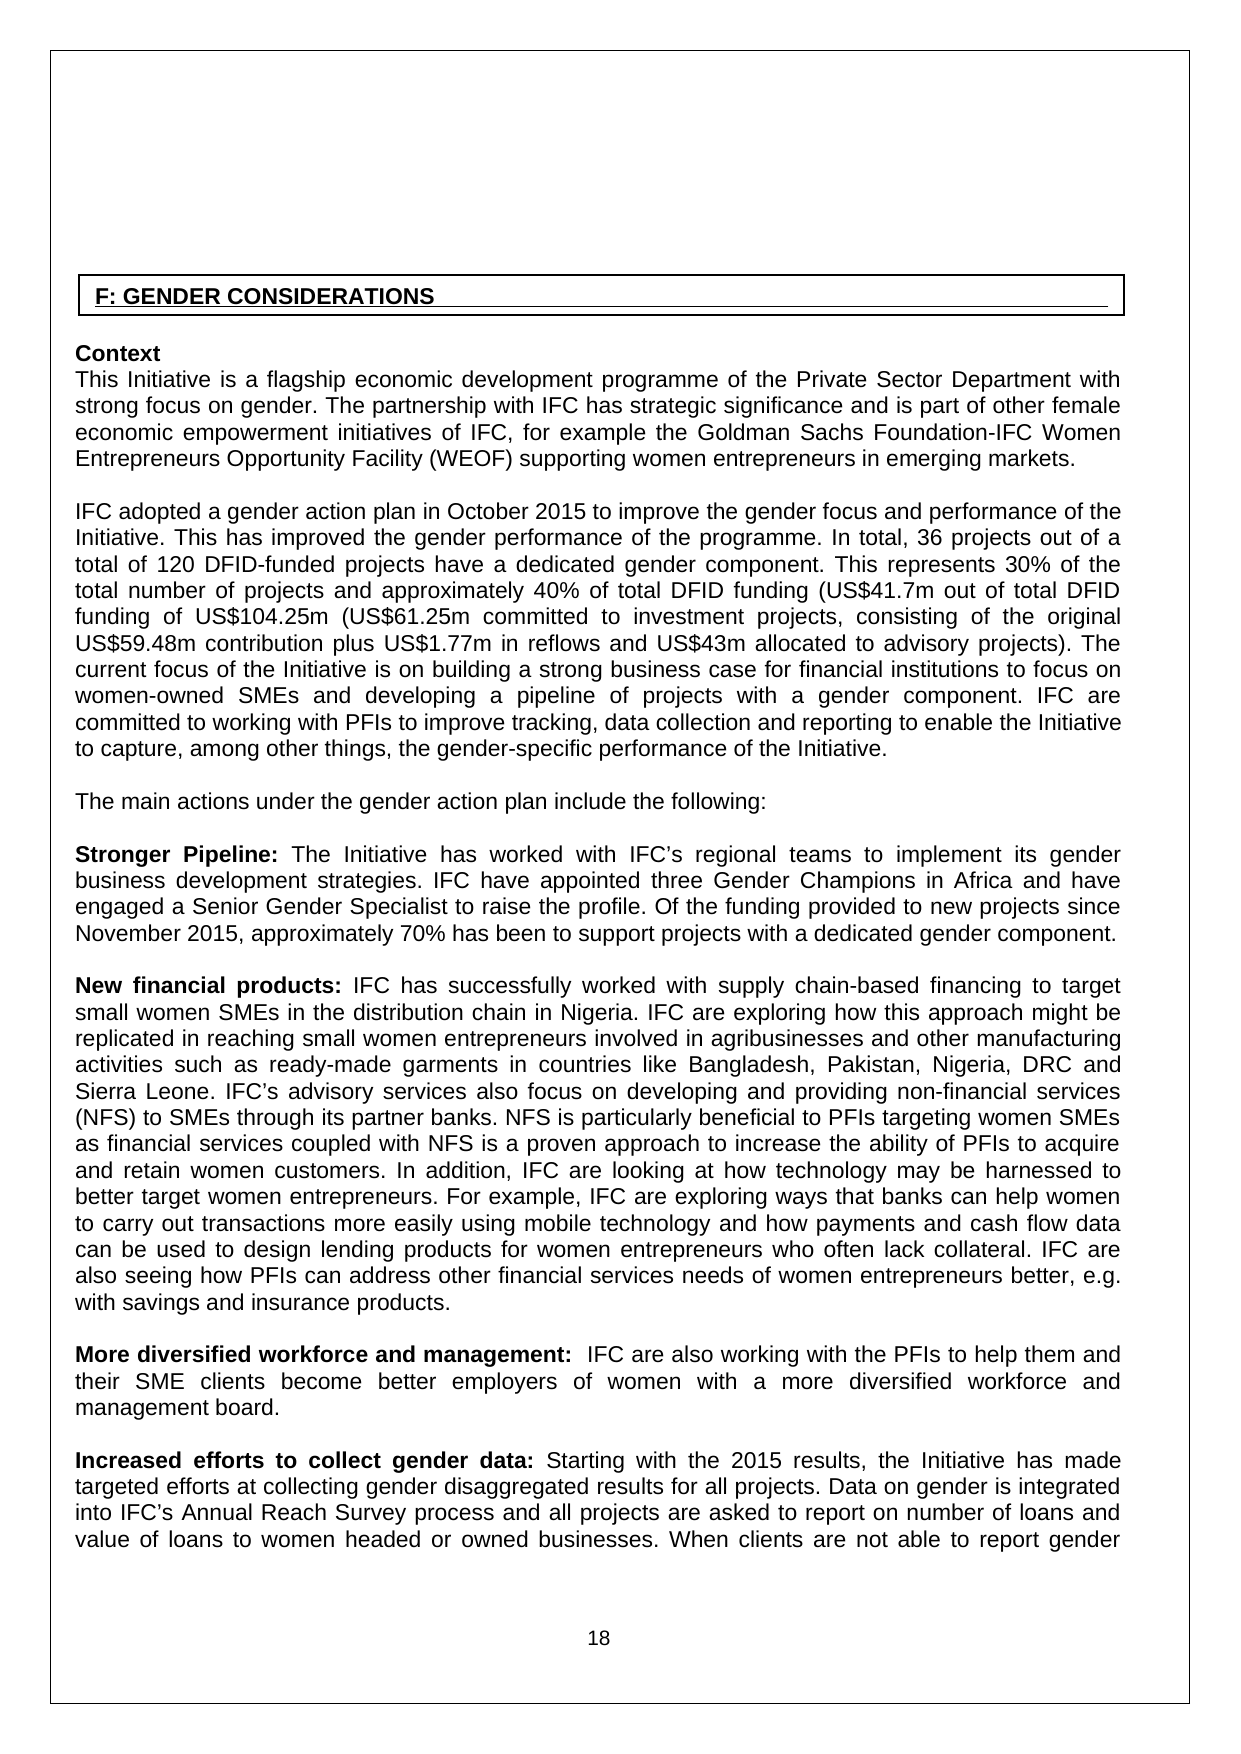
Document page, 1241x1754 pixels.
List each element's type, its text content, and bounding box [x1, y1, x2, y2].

text F: GENDER CONSIDERATIONS [95, 283, 1108, 306]
text Stronger Pipeline: The Initiative has worked with IFC’s regional teams to implement its gender business development strategies. IFC have appointed three Gender Champions in Africa and have engaged a Senior Gender Specialist to raise the profile. Of the funding provided to new projects since November 2015, approximately 70% has been to support projects with a dedicated gender component. [75, 841, 1122, 946]
text Increased efforts to collect gender data: Starting with the 2015 results, the Initiative has made targeted efforts at collecting gender disaggregated results for all projects. Data on gender is integrated into IFC’s Annual Reach Survey process and all projects are asked to report on number of loans and value of loans to women headed or owned businesses. When clients are not able to report gender [75, 1447, 1122, 1552]
text IFC adopted a gender action plan in October 2015 to improve the gender focus and performance of the Initiative. This has improved the gender performance of the programme. In total, 36 projects out of a total of 120 DFID-funded projects have a dedicated gender component. This represents 30% of the total number of projects and approximately 40% of total DFID funding (US$41.7m out of total DFID funding of US$104.25m (US$61.25m committed to investment projects, consisting of the original US$59.48m contribution plus US$1.77m in reflows and US$43m allocated to advisory projects). The current focus of the Initiative is on building a strong business case for financial institutions to focus on women-owned SMEs and developing a pipeline of projects with a gender component. IFC are committed to working with PFIs to improve tracking, data collection and reporting to enable the Initiative to capture, among other things, the gender-specific performance of the Initiative. [75, 498, 1122, 761]
text The main actions under the gender action plan include the following: [75, 788, 1122, 814]
text Context [75, 340, 1122, 366]
text More diversified workforce and management: IFC are also working with the PFIs to help them and their SME clients become better employers of women with a more diversified workforce and management board. [75, 1341, 1122, 1420]
text This Initiative is a flagship economic development programme of the Private Sector Department with strong focus on gender. The partnership with IFC has strategic significance and is part of other female economic empowerment initiatives of IFC, for example the Goldman Sachs Foundation-IFC Women Entrepreneurs Opportunity Facility (WEOF) supporting women entrepreneurs in emerging markets. [75, 366, 1122, 472]
text New financial products: IFC has successfully worked with supply chain-based financing to target small women SMEs in the distribution chain in Nigeria. IFC are exploring how this approach might be replicated in reaching small women entrepreneurs involved in agribusinesses and other manufacturing activities such as ready-made garments in countries like Bangladesh, Pakistan, Nigeria, DRC and Sierra Leone. IFC’s advisory services also focus on developing and providing non-financial services (NFS) to SMEs through its partner banks. NFS is particularly beneficial to PFIs targeting women SMEs as financial services coupled with NFS is a proven approach to increase the ability of PFIs to acquire and retain women customers. In addition, IFC are looking at how technology may be harnessed to better target women entrepreneurs. For example, IFC are exploring ways that banks can help women to carry out transactions more easily using mobile technology and how payments and cash flow data can be used to design lending products for women entrepreneurs who often lack collateral. IFC are also seeing how PFIs can address other financial services needs of women entrepreneurs better, e.g. with savings and insurance products. [75, 972, 1122, 1315]
